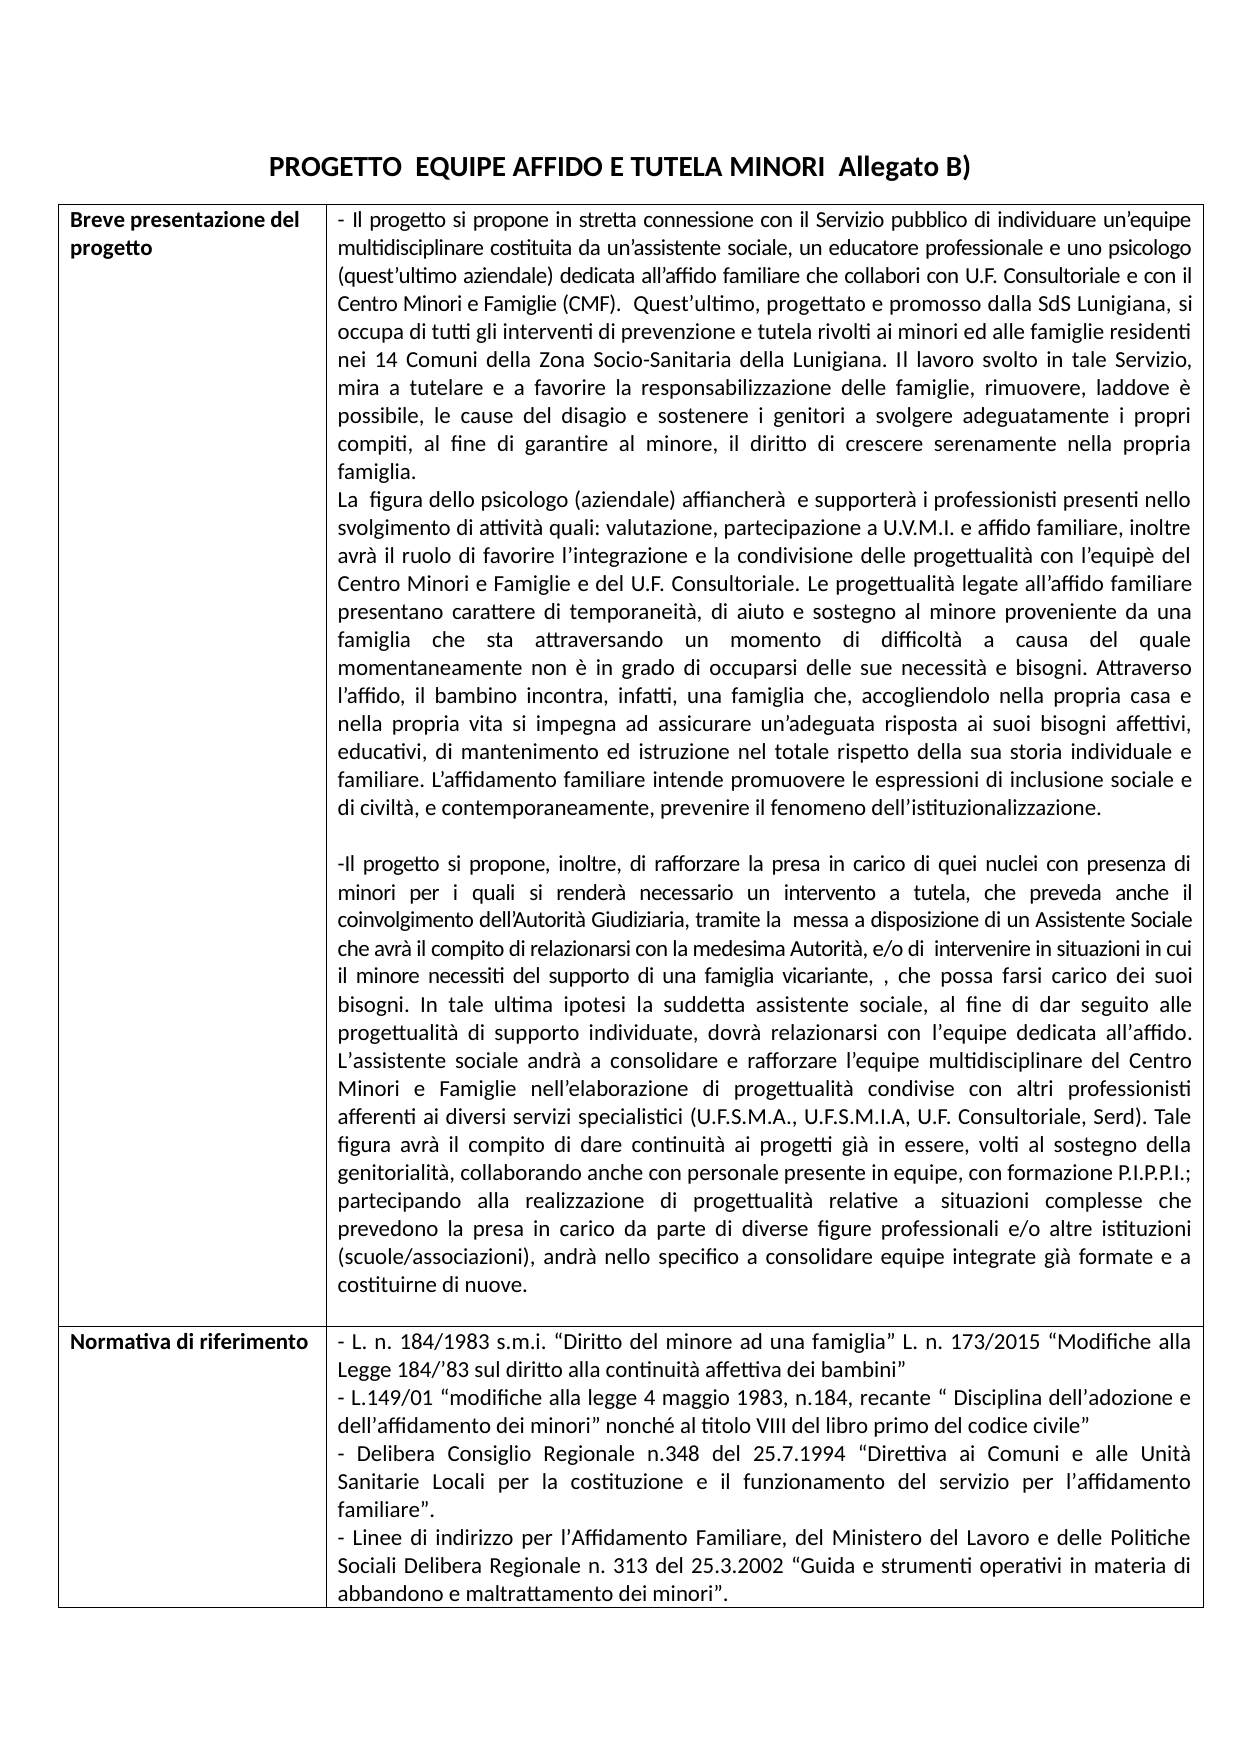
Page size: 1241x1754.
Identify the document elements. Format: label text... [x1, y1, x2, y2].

table_cell Normativa di riferimento [59, 1327, 326, 1607]
table_cell - L. n. 184/1983 s.m.i. “Diritto del minore ad una famiglia” L. n. 173/2015 “Modifiche alla Legge 184/’83 sul diritto alla continuità affettiva dei bambini” - L.149/01 “modifiche alla legge 4 maggio 1983, n.184, recante “ Disciplina dell’adozione e dell’affidamento dei minori” nonché al titolo VIII del libro primo del codice civile” - Delibera Consiglio Regionale n.348 del 25.7.1994 “Direttiva ai Comuni e alle Unità Sanitarie Locali per la costituzione e il funzionamento del servizio per l’affidamento familiare”. - Linee di indirizzo per l’Affidamento Familiare, del Ministero del Lavoro e delle Politiche Sociali Delibera Regionale n. 313 del 25.3.2002 “Guida e strumenti operativi in materia di abbandono e maltrattamento dei minori”. [327, 1327, 1203, 1607]
table_header Breve presentazione del progetto [59, 205, 326, 1326]
table_header - Il progetto si propone in stretta connessione con il Servizio pubblico di individuare un’equipe multidisciplinare costituita da un’assistente sociale, un educatore professionale e uno psicologo (quest’ultimo aziendale) dedicata all’affido familiare che collabori con U.F. Consultoriale e con il Centro Minori e Famiglie (CMF). Quest’ultimo, progettato e promosso dalla SdS Lunigiana, si occupa di tutti gli interventi di prevenzione e tutela rivolti ai minori ed alle famiglie residenti nei 14 Comuni della Zona Socio-Sanitaria della Lunigiana. Il lavoro svolto in tale Servizio, mira a tutelare e a favorire la responsabilizzazione delle famiglie, rimuovere, laddove è possibile, le cause del disagio e sostenere i genitori a svolgere adeguatamente i propri compiti, al fine di garantire al minore, il diritto di crescere serenamente nella propria famiglia. La figura dello psicologo (aziendale) affiancherà e supporterà i professionisti presenti nello svolgimento di attività quali: valutazione, partecipazione a U.V.M.I. e affido familiare, inoltre avrà il ruolo di favorire l’integrazione e la condivisione delle progettualità con l’equipè del Centro Minori e Famiglie e del U.F. Consultoriale. Le progettualità legate all’affido familiare presentano carattere di temporaneità, di aiuto e sostegno al minore proveniente da una famiglia che sta attraversando un momento di difficoltà a causa del quale momentaneamente non è in grado di occuparsi delle sue necessità e bisogni. Attraverso l’affido, il bambino incontra, infatti, una famiglia che, accogliendolo nella propria casa e nella propria vita si impegna ad assicurare un’adeguata risposta ai suoi bisogni affettivi, educativi, di mantenimento ed istruzione nel totale rispetto della sua storia individuale e familiare. L’affidamento familiare intende promuovere le espressioni di inclusione sociale e di civiltà, e contemporaneamente, prevenire il fenomeno dell’istituzionalizzazione. -Il progetto si propone, inoltre, di rafforzare la presa in carico di quei nuclei con presenza di minori per i quali si renderà necessario un intervento a tutela, che preveda anche il coinvolgimento dell’Autorità Giudiziaria, tramite la messa a disposizione di un Assistente Sociale che avrà il compito di relazionarsi con la medesima Autorità, e/o di intervenire in situazioni in cui il minore necessiti del supporto di una famiglia vicariante, , che possa farsi carico dei suoi bisogni. In tale ultima ipotesi la suddetta assistente sociale, al fine di dar seguito alle progettualità di supporto individuate, dovrà relazionarsi con l’equipe dedicata all’affido. L’assistente sociale andrà a consolidare e rafforzare l’equipe multidisciplinare del Centro Minori e Famiglie nell’elaborazione di progettualità condivise con altri professionisti afferenti ai diversi servizi specialistici (U.F.S.M.A., U.F.S.M.I.A, U.F. Consultoriale, Serd). Tale figura avrà il compito di dare continuità ai progetti già in essere, volti al sostegno della genitorialità, collaborando anche con personale presente in equipe, con formazione P.I.P.P.I.; partecipando alla realizzazione di progettualità relative a situazioni complesse che prevedono la presa in carico da parte di diverse figure professionali e/o altre istituzioni (scuole/associazioni), andrà nello specifico a consolidare equipe integrate già formate e a costituirne di nuove. [327, 205, 1203, 1326]
text PROGETTO EQUIPE AFFIDO E TUTELA MINORI Allegato B) [118, 148, 1122, 183]
